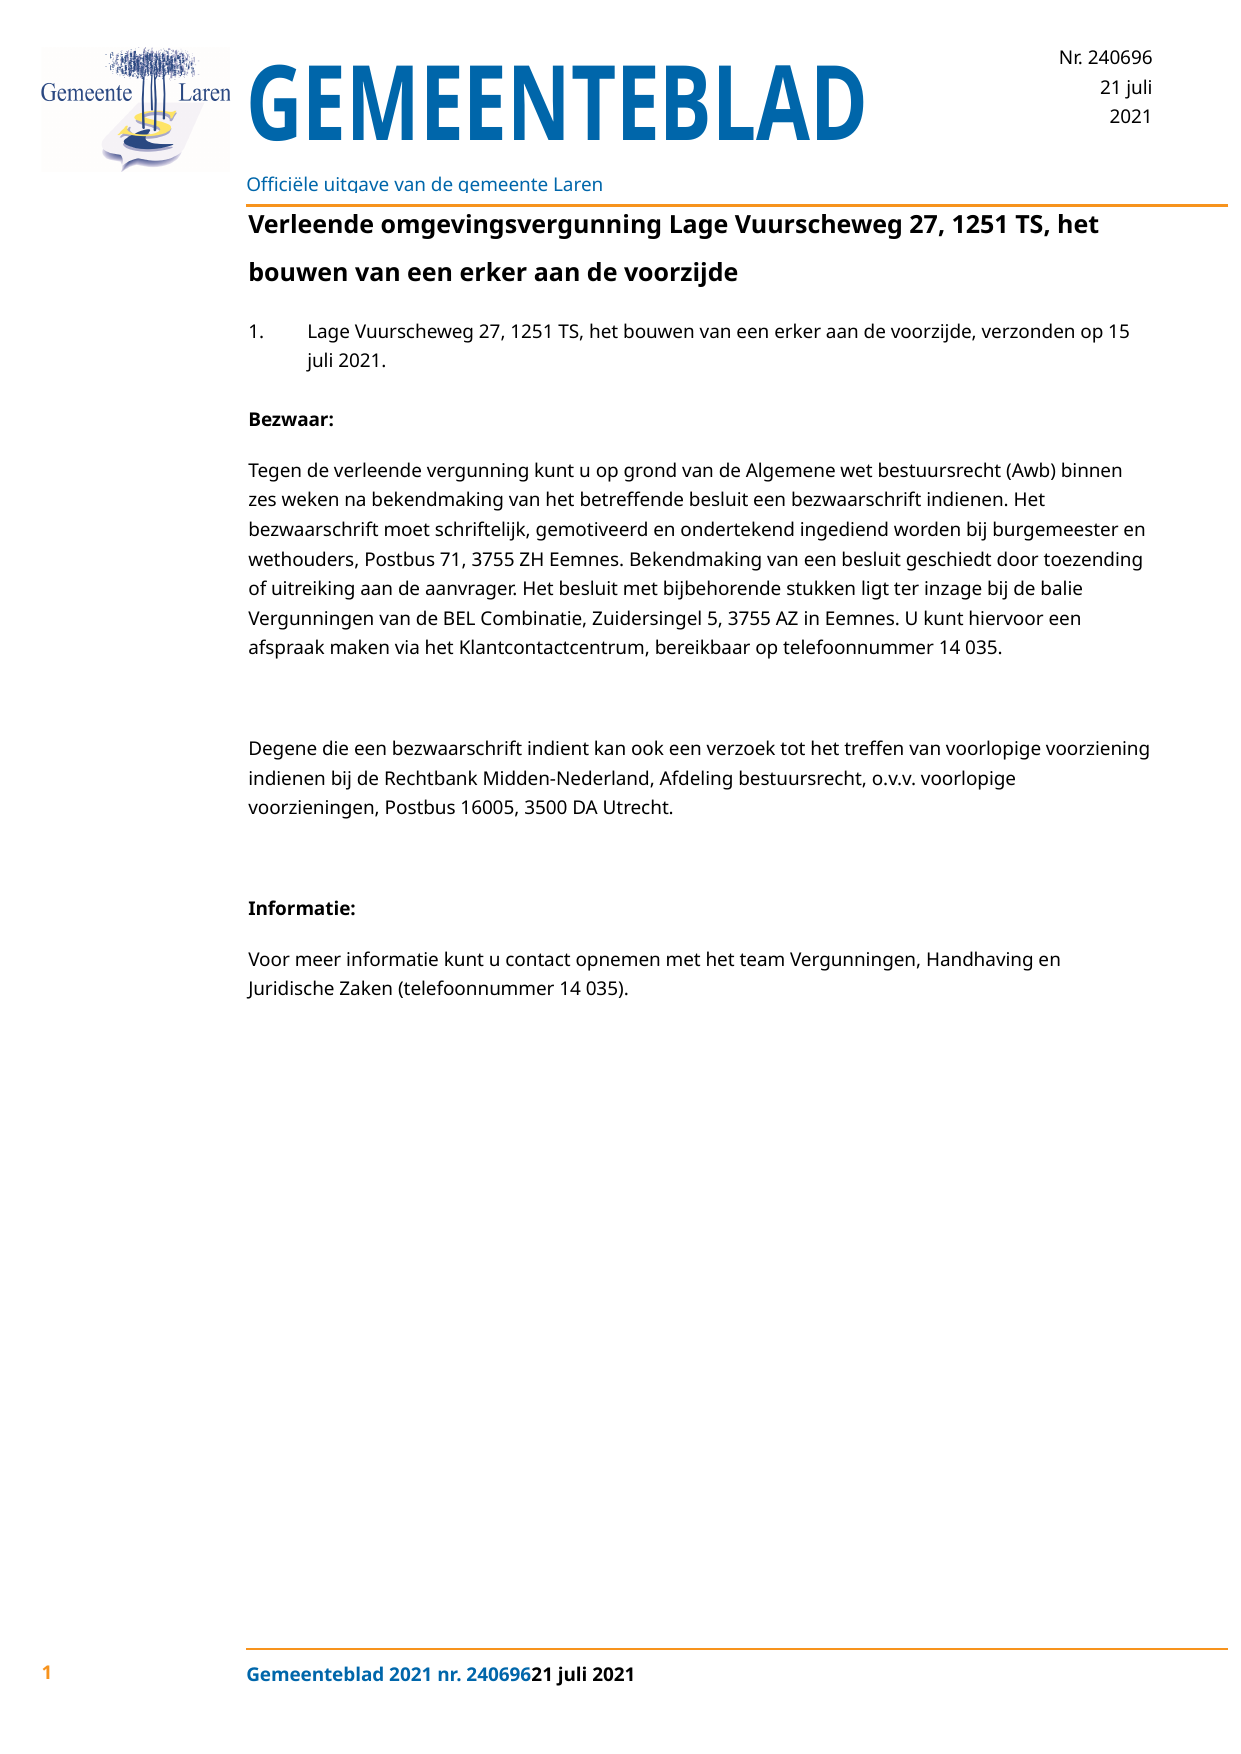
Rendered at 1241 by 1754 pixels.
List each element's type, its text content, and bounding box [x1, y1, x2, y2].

text Tegen de verleende vergunning kunt u op grond van de Algemene wet bestuursrecht (Awb) binnen zes weken na bekendmaking van het betreffende besluit een bezwaarschrift indienen. Het bezwaarschrift moet schriftelijk, gemotiveerd en ondertekend ingediend worden bij burgemeester en wethouders, Postbus 71, 3755 ZH Eemnes. Bekendmaking van een besluit geschiedt door toezending of uitreiking aan de aanvrager. Het besluit met bijbehorende stukken ligt ter inzage bij de balie Vergunningen van de BEL Combinatie, Zuidersingel 5, 3755 AZ in Eemnes. U kunt hiervoor een afspraak maken via het Klantcontactcentrum, bereikbaar op telefoonnummer 14 035. [248, 457, 1152, 660]
list Lage Vuurscheweg 27, 1251 TS, het bouwen van een erker aan de voorzijde, verzonden op 15 juli 2021. [248, 318, 1152, 373]
text Verleende omgevingsvergunning Lage Vuurscheweg 27, 1251 TS, het bouwen van een erker aan de voorzijde [248, 207, 1152, 288]
text Voor meer informatie kunt u contact opnemen met het team Vergunningen, Handhaving en Juridische Zaken (telefoonnummer 14 035). [248, 946, 1152, 1001]
text Informatie: [248, 895, 1152, 921]
text Degene die een bezwaarschrift indient kan ook een verzoek tot het treffen van voorlopige voorziening indienen bij de Rechtbank Midden-Nederland, Afdeling bestuursrecht, o.v.v. voorlopige voorzieningen, Postbus 16005, 3500 DA Utrecht. [248, 735, 1152, 820]
picture [41, 47, 231, 172]
text Bezwaar: [248, 407, 1152, 432]
